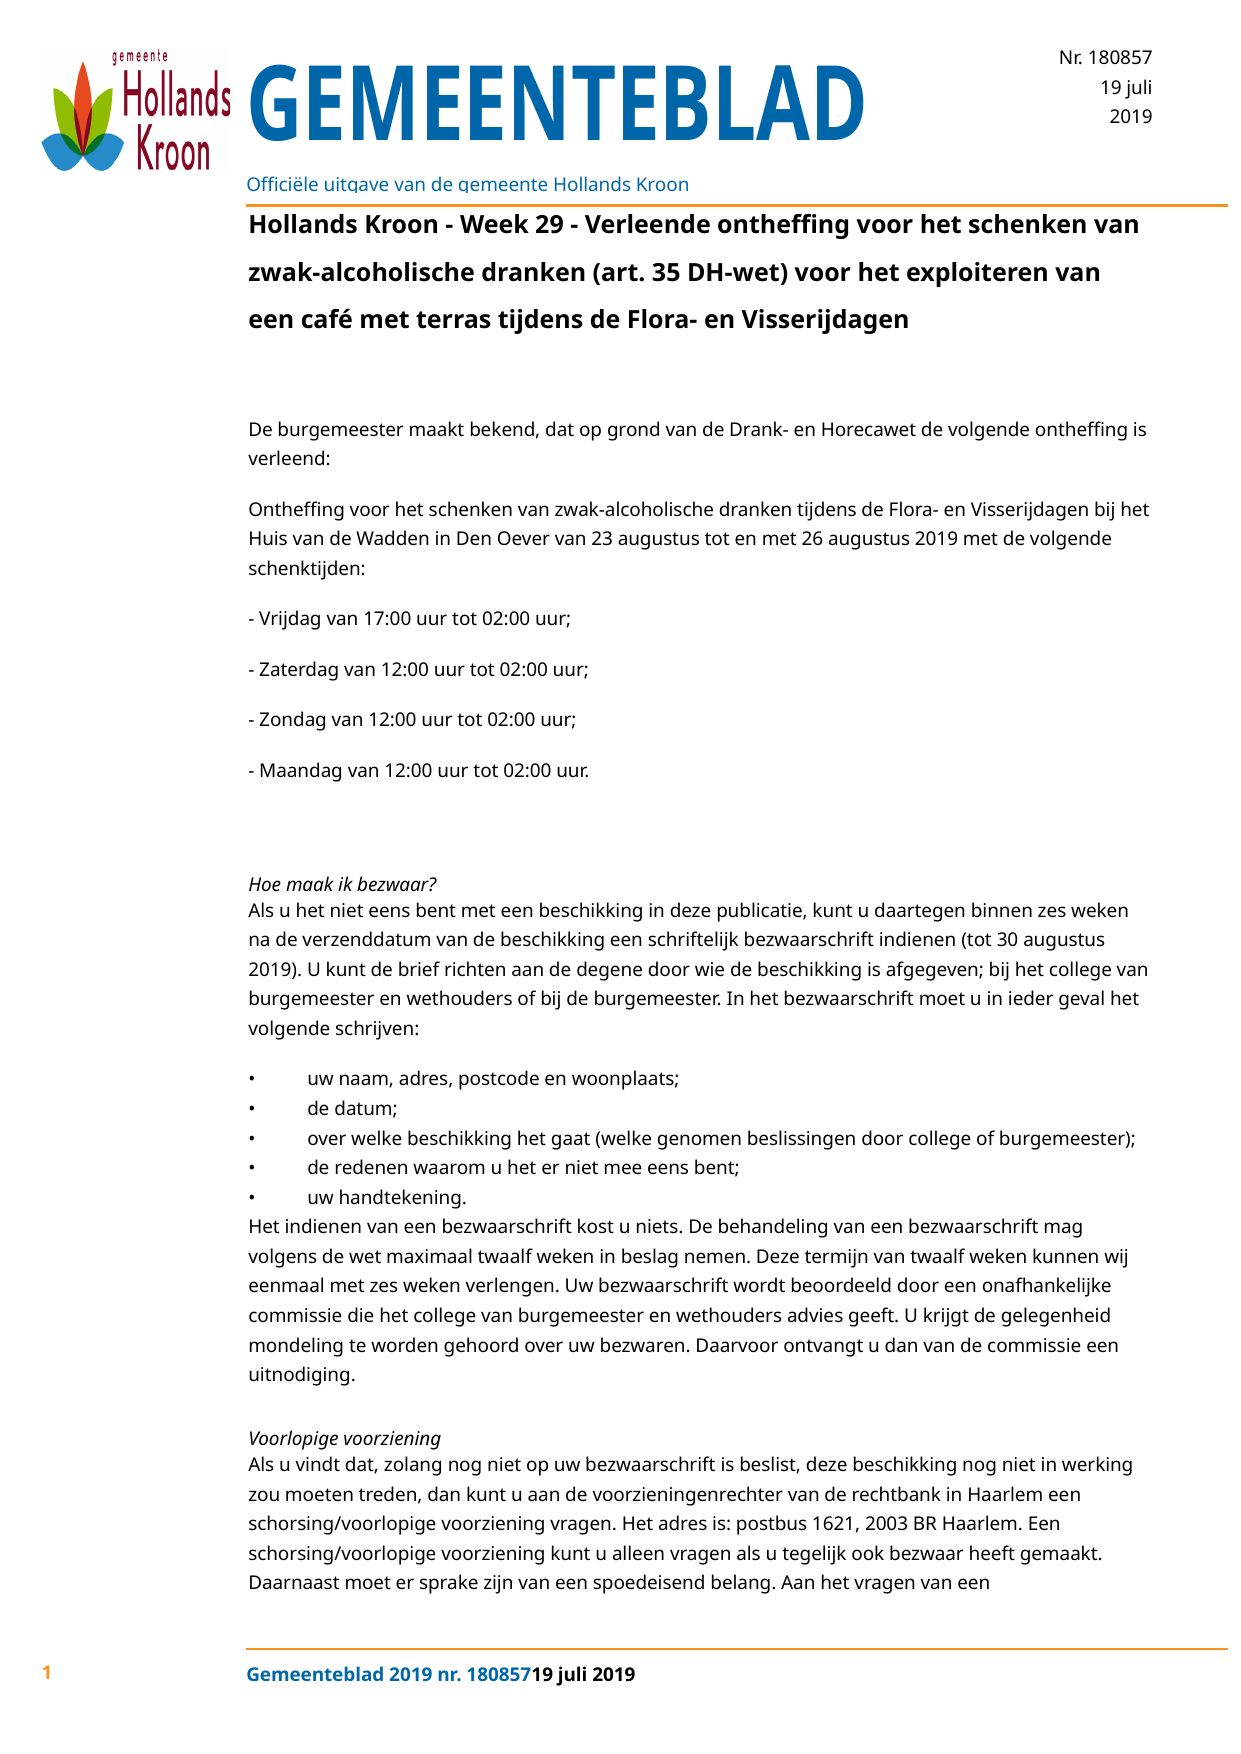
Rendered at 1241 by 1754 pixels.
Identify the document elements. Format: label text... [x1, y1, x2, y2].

text De burgemeester maakt bekend, dat op grond van de Drank- en Horecawet de volgende ontheffing is verleend: [248, 416, 1152, 471]
text Ontheffing voor het schenken van zwak-alcoholische dranken tijdens de Flora- en Visserijdagen bij het Huis van de Wadden in Den Oever van 23 augustus tot en met 26 augustus 2019 met de volgende schenktijden: [248, 496, 1152, 581]
picture [41, 47, 231, 172]
text - Vrijdag van 17:00 uur tot 02:00 uur; [248, 606, 1152, 631]
list uw naam, adres, postcode en woonplaats; [248, 1066, 1152, 1091]
text Hollands Kroon - Week 29 - Verleende ontheffing voor het schenken van zwak-alcoholische dranken (art. 35 DH-wet) voor het exploiteren van een café met terras tijdens de Flora- en Visserijdagen [248, 207, 1152, 336]
list de datum; [248, 1095, 1152, 1121]
text Het indienen van een bezwaarschrift kost u niets. De behandeling van een bezwaarschrift mag volgens de wet maximaal twaalf weken in beslag nemen. Deze termijn van twaalf weken kunnen wij eenmaal met zes weken verlengen. Uw bezwaarschrift wordt beoordeeld door een onafhankelijke commissie die het college van burgemeester en wethouders advies geeft. U krijgt de gelegenheid mondeling te worden gehoord over uw bezwaren. Daarvoor ontvangt u dan van de commissie een uitnodiging. [248, 1213, 1152, 1387]
list de redenen waarom u het er niet mee eens bent; [248, 1154, 1152, 1180]
text Hoe maak ik bezwaar? [248, 871, 1152, 897]
text Voorlopige voorziening [248, 1425, 1152, 1451]
text - Maandag van 12:00 uur tot 02:00 uur. [248, 757, 1152, 782]
list over welke beschikking het gaat (welke genomen beslissingen door college of burgemeester); [248, 1125, 1152, 1151]
text Als u vindt dat, zolang nog niet op uw bezwaarschrift is beslist, deze beschikking nog niet in werking zou moeten treden, dan kunt u aan de voorzieningenrechter van de rechtbank in Haarlem een schorsing/voorlopige voorziening vragen. Het adres is: postbus 1621, 2003 BR Haarlem. Een schorsing/voorlopige voorziening kunt u alleen vragen als u tegelijk ook bezwaar heeft gemaakt. Daarnaast moet er sprake zijn van een spoedeisend belang. Aan het vragen van een [248, 1451, 1152, 1595]
text - Zondag van 12:00 uur tot 02:00 uur; [248, 706, 1152, 732]
list uw handtekening. [248, 1184, 1152, 1210]
text Als u het niet eens bent met een beschikking in deze publicatie, kunt u daartegen binnen zes weken na de verzenddatum van de beschikking een schriftelijk bezwaarschrift indienen (tot 30 augustus 2019). U kunt de brief richten aan de degene door wie de beschikking is afgegeven; bij het college van burgemeester en wethouders of bij de burgemeester. In het bezwaarschrift moet u in ieder geval het volgende schrijven: [248, 897, 1152, 1041]
text - Zaterdag van 12:00 uur tot 02:00 uur; [248, 656, 1152, 682]
